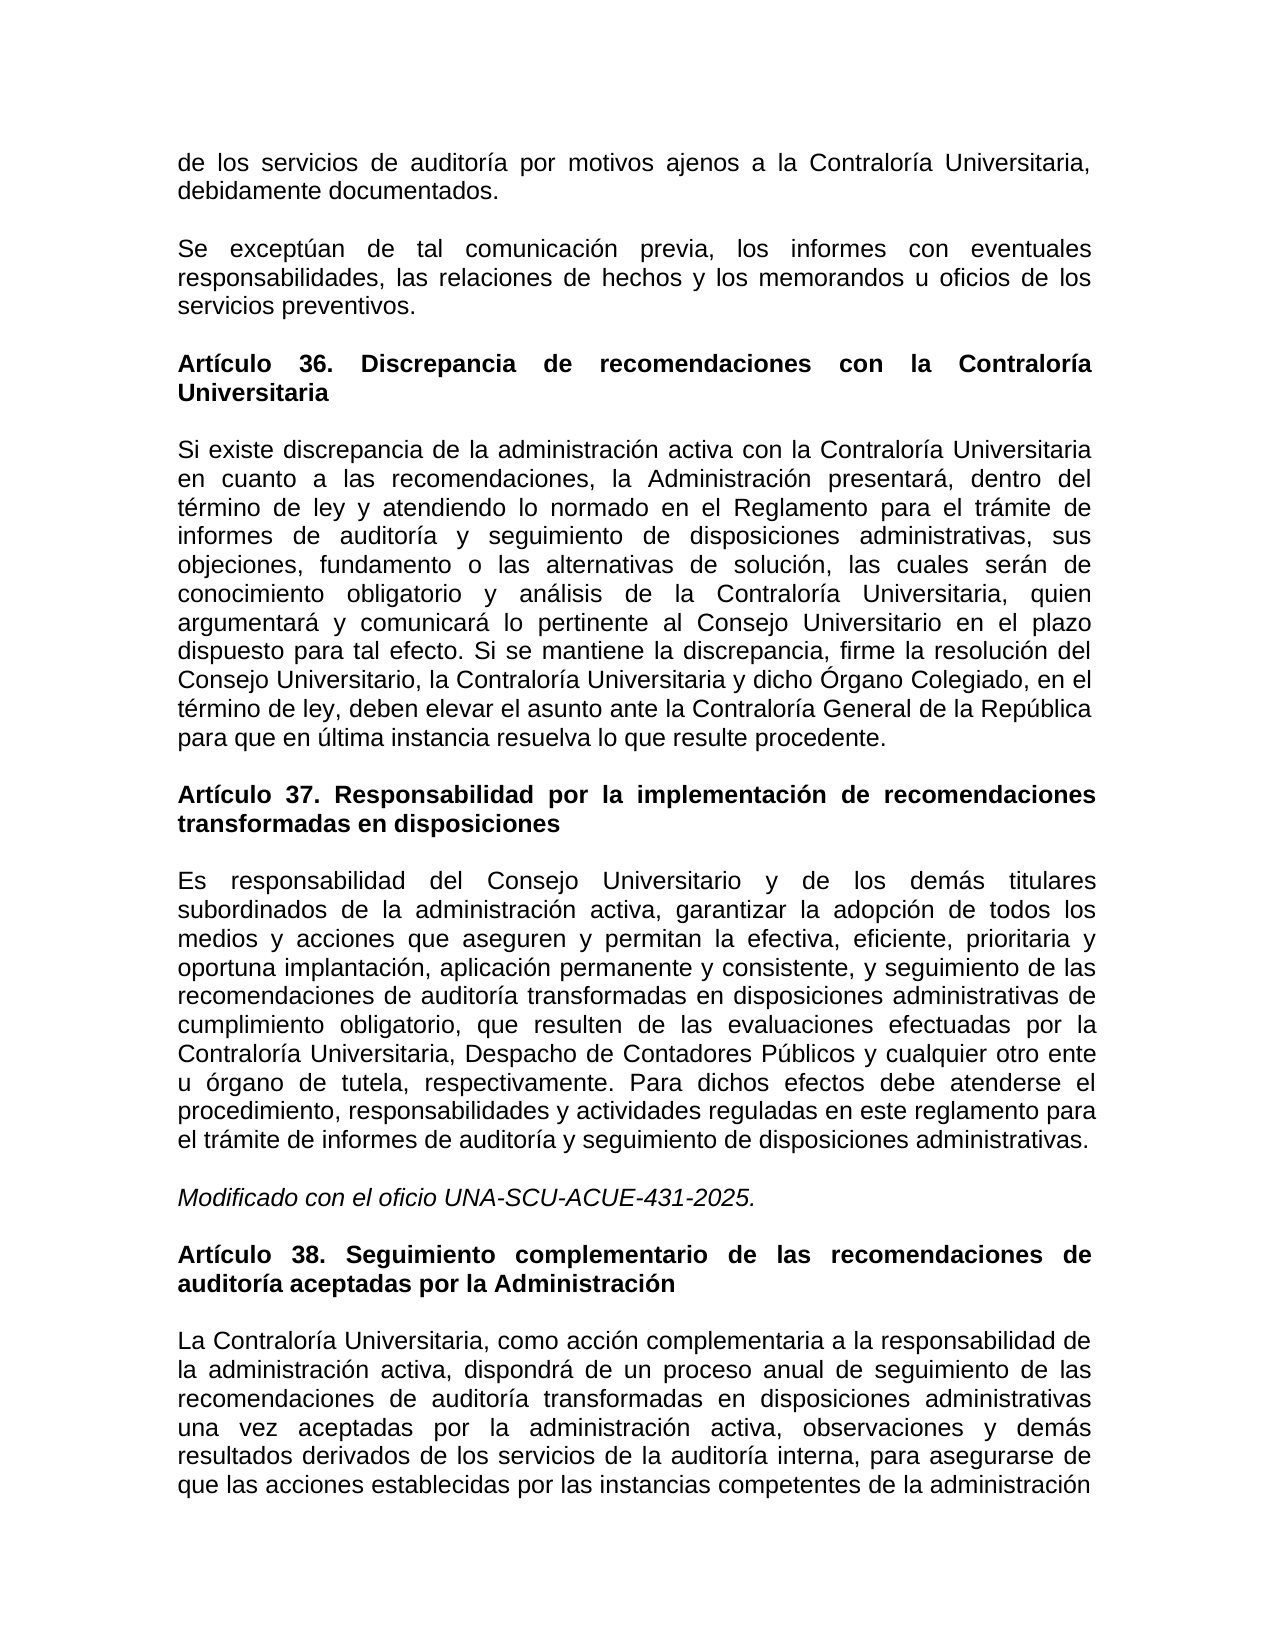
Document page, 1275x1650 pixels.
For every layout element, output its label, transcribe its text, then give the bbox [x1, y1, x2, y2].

text Si existe discrepancia de la administración activa con la Contraloría Universitaria en cuanto a las recomendaciones, la Administración presentará, dentro del término de ley y atendiendo lo normado en el Reglamento para el trámite de informes de auditoría y seguimiento de disposiciones administrativas, sus objeciones, fundamento o las alternativas de solución, las cuales serán de conocimiento obligatorio y análisis de la Contraloría Universitaria, quien argumentará y comunicará lo pertinente al Consejo Universitario en el plazo dispuesto para tal efecto. Si se mantiene la discrepancia, firme la resolución del Consejo Universitario, la Contraloría Universitaria y dicho Órgano Colegiado, en el término de ley, deben elevar el asunto ante la Contraloría General de la República para que en última instancia resuelva lo que resulte procedente. [177, 435, 1093, 751]
text La Contraloría Universitaria, como acción complementaria a la responsabilidad de la administración activa, dispondrá de un proceso anual de seguimiento de las recomendaciones de auditoría transformadas en disposiciones administrativas una vez aceptadas por la administración activa, observaciones y demás resultados derivados de los servicios de la auditoría interna, para asegurarse de que las acciones establecidas por las instancias competentes de la administración [177, 1326, 1093, 1499]
text Es responsabilidad del Consejo Universitario y de los demás titulares subordinados de la administración activa, garantizar la adopción de todos los medios y acciones que aseguren y permitan la efectiva, eficiente, prioritaria y oportuna implantación, aplicación permanente y consistente, y seguimiento de las recomendaciones de auditoría transformadas en disposiciones administrativas de cumplimiento obligatorio, que resulten de las evaluaciones efectuadas por la Contraloría Universitaria, Despacho de Contadores Públicos y cualquier otro ente u órgano de tutela, respectivamente. Para dichos efectos debe atenderse el procedimiento, responsabilidades y actividades reguladas en este reglamento para el trámite de informes de auditoría y seguimiento de disposiciones administrativas. [177, 866, 1098, 1154]
text Artículo 38. Seguimiento complementario de las recomendaciones de auditoría aceptadas por la Administración [177, 1240, 1093, 1298]
text Se exceptúan de tal comunicación previa, los informes con eventuales responsabilidades, las relaciones de hechos y los memorandos u oficios de los servicios preventivos. [177, 234, 1093, 320]
text Modificado con el oficio UNA-SCU-ACUE-431-2025. [177, 1183, 1098, 1211]
text Artículo 37. Responsabilidad por la implementación de recomendaciones transformadas en disposiciones [177, 780, 1098, 838]
text de los servicios de auditoría por motivos ajenos a la Contraloría Universitaria, debidamente documentados. [177, 148, 1093, 205]
text Artículo 36. Discrepancia de recomendaciones con la Contraloría Universitaria [177, 349, 1093, 406]
